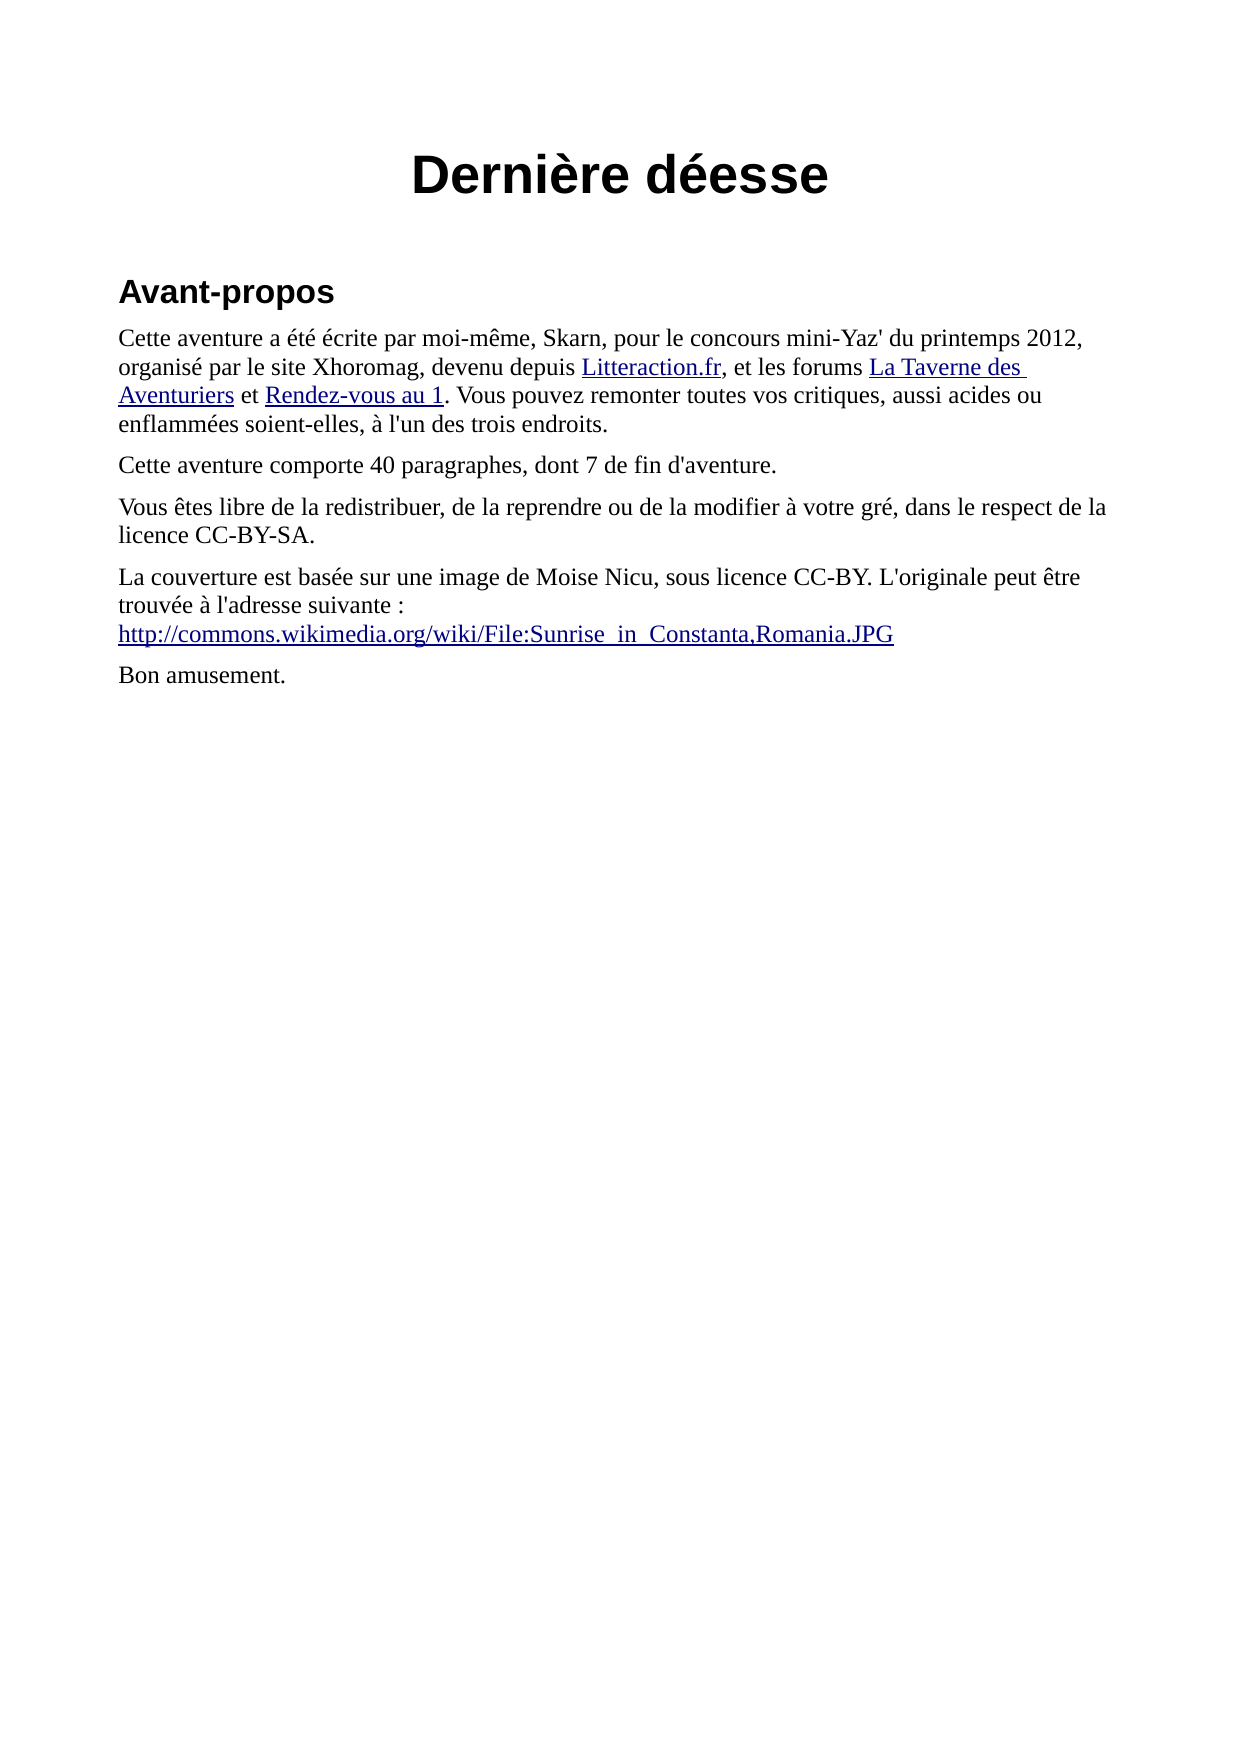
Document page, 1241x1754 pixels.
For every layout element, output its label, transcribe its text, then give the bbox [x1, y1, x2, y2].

text Vous êtes libre de la redistribuer, de la reprendre ou de la modifier à votre gré, dans le respect de la licence CC-BY-SA. [118, 492, 1122, 549]
text Cette aventure a été écrite par moi-même, Skarn, pour le concours mini-Yaz' du printemps 2012, organisé par le site Xhoromag, devenu depuis Litteraction.fr, et les forums La Taverne des Aventuriers et Rendez-vous au 1. Vous pouvez remonter toutes vos critiques, aussi acides ou enflammées soient-elles, à l'un des trois endroits. [118, 323, 1122, 438]
subtitle Avant-propos [118, 272, 1122, 310]
title Dernière déesse [118, 143, 1122, 205]
text La couverture est basée sur une image de Moise Nicu, sous licence CC-BY. L'originale peut être trouvée à l'adresse suivante : http://commons.wikimedia.org/wiki/File:Sunrise_in_Constanta,Romania.JPG [118, 562, 1122, 648]
text Cette aventure comporte 40 paragraphes, dont 7 de fin d'aventure. [118, 450, 1122, 479]
text Bon amusement. [118, 660, 1122, 689]
